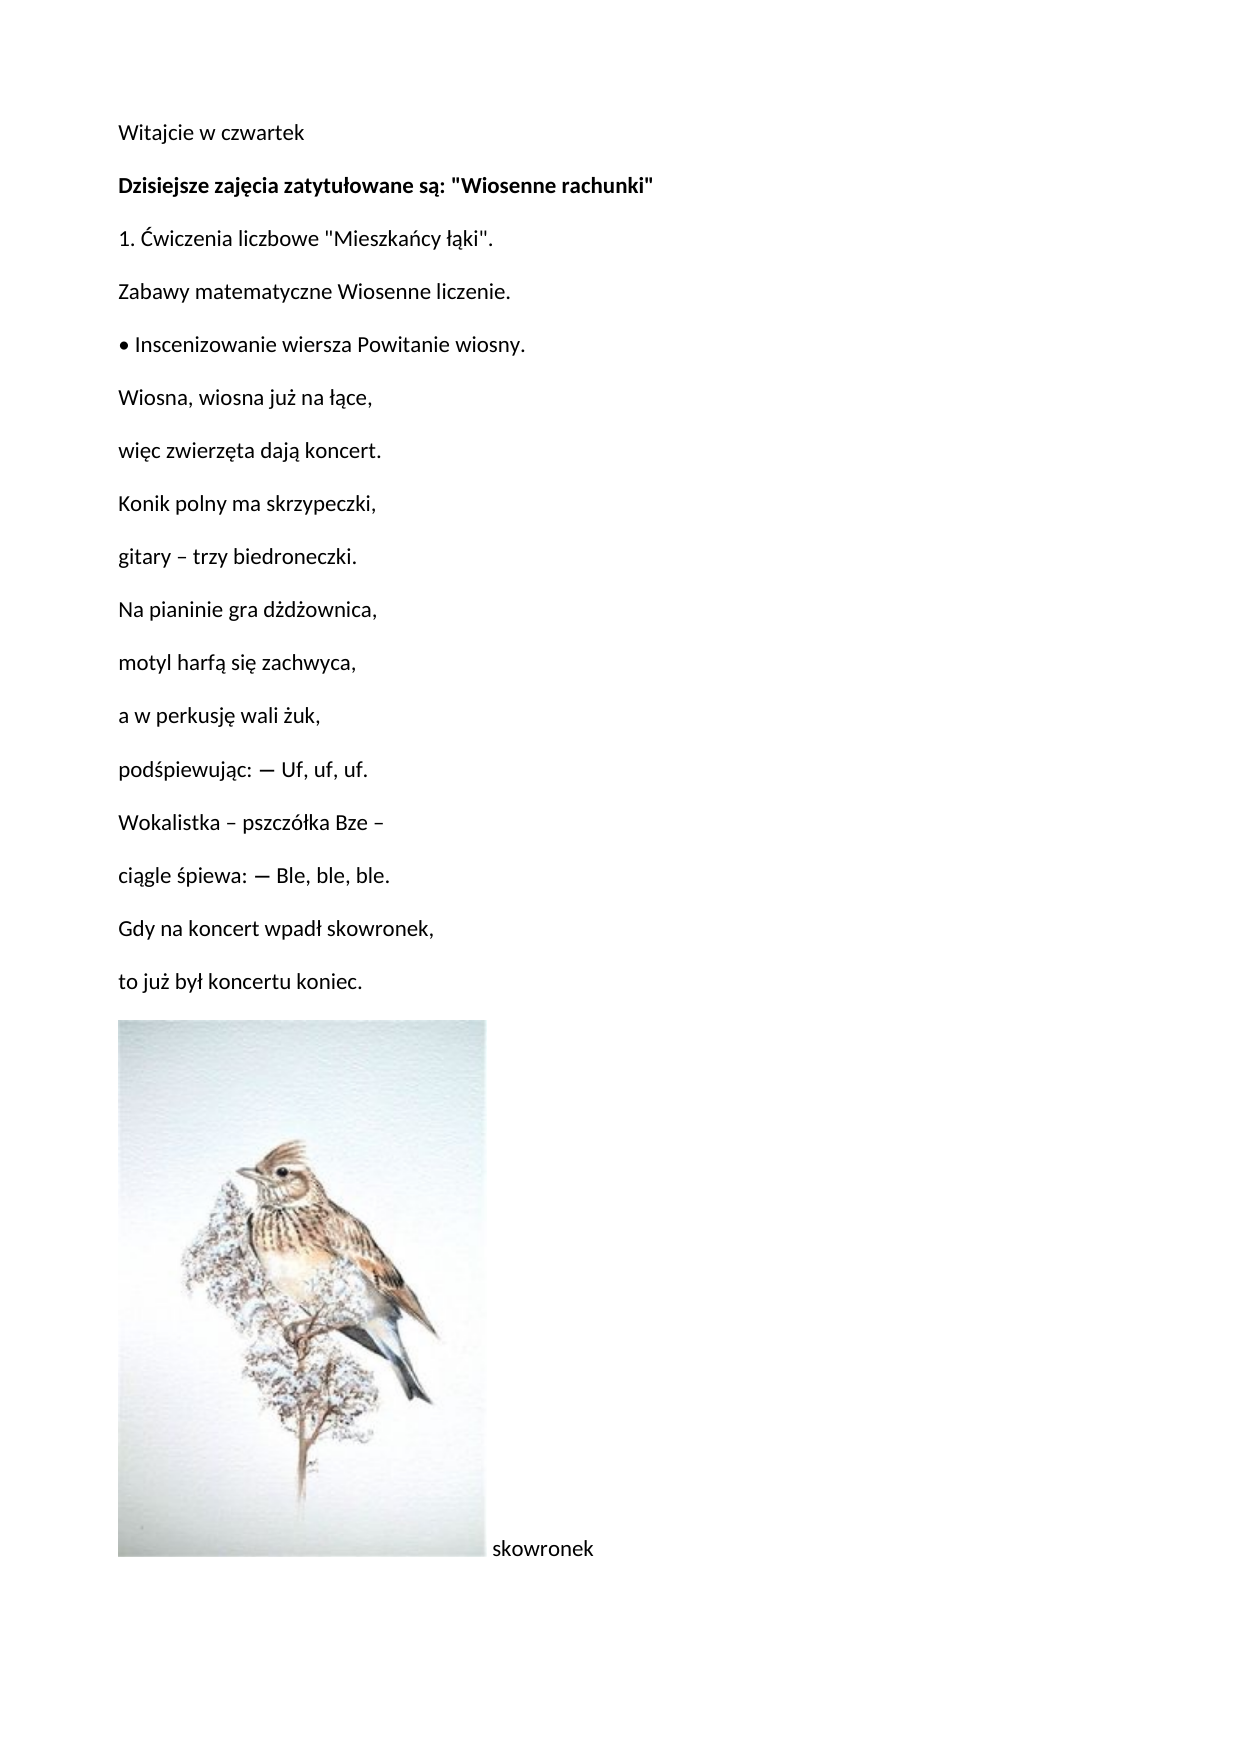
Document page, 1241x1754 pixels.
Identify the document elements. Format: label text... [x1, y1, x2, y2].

text gitary – trzy biedroneczki. [118, 542, 1122, 570]
text skowronek [118, 1020, 1122, 1562]
text Dzisiejsze zajęcia zatytułowane są: "Wiosenne rachunki" [118, 171, 1122, 199]
text • Inscenizowanie wiersza Powitanie wiosny. [118, 330, 1122, 358]
text więc zwierzęta dają koncert. [118, 436, 1122, 464]
text Zabawy matematyczne Wiosenne liczenie. [118, 277, 1122, 305]
text to już był koncertu koniec. [118, 967, 1122, 995]
text Konik polny ma skrzypeczki, [118, 489, 1122, 517]
text Wokalistka – pszczółka Bze – [118, 808, 1122, 836]
text Na pianinie gra dżdżownica, [118, 595, 1122, 623]
text motyl harfą się zachwyca, [118, 648, 1122, 676]
text podśpiewując: − Uf, uf, uf. [118, 754, 1122, 783]
text a w perkusję wali żuk, [118, 701, 1122, 729]
text Wiosna, wiosna już na łące, [118, 383, 1122, 411]
text Witajcie w czwartek [118, 118, 1122, 146]
text Gdy na koncert wpadł skowronek, [118, 914, 1122, 942]
text ciągle śpiewa: − Ble, ble, ble. [118, 861, 1122, 889]
text 1. Ćwiczenia liczbowe "Mieszkańcy łąki". [118, 224, 1122, 252]
